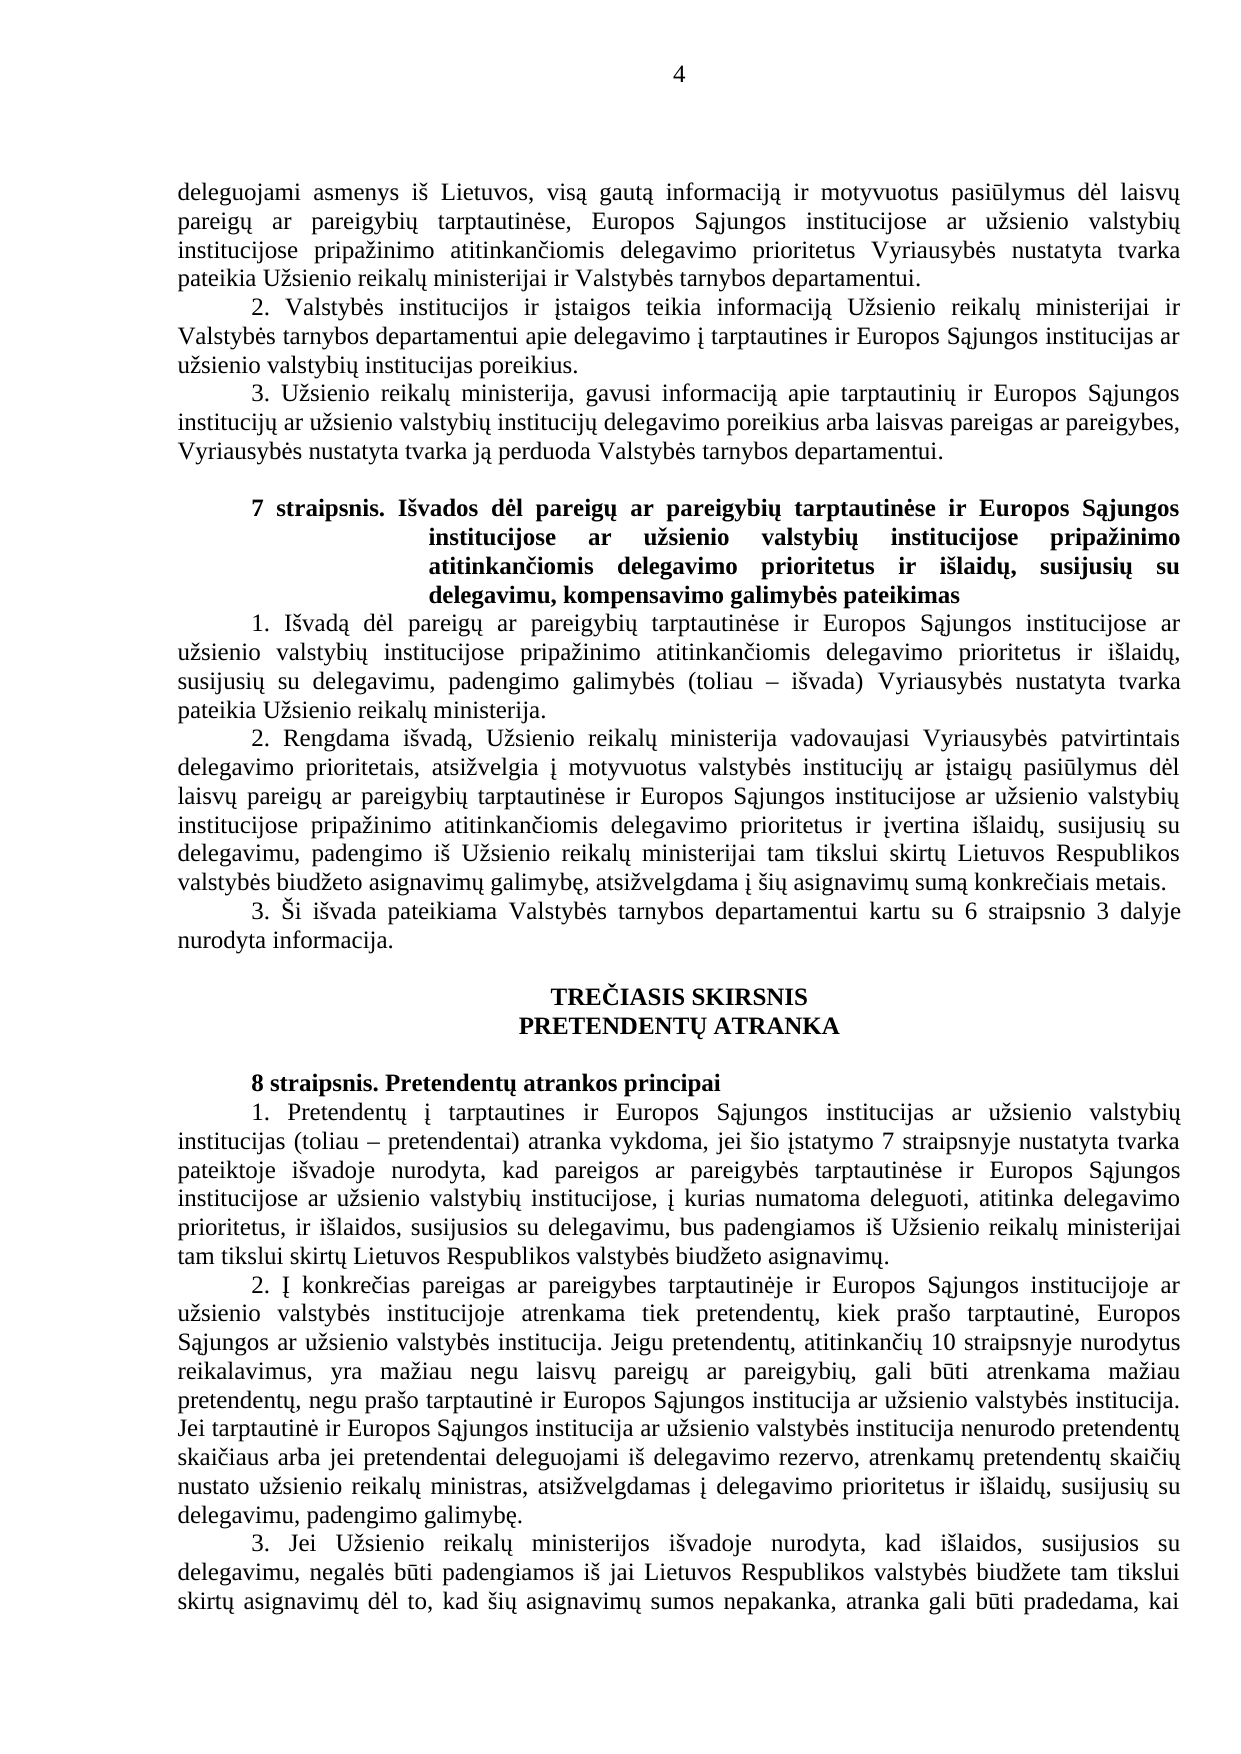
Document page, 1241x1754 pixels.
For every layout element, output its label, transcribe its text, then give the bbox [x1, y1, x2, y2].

text PRETENDENTŲ ATRANKA [177, 1011, 1181, 1040]
text 1. Pretendentų į tarptautines ir Europos Sąjungos institucijas ar užsienio valstybių institucijas (toliau – pretendentai) atranka vykdoma, jei šio įstatymo 7 straipsnyje nustatyta tvarka pateiktoje išvadoje nurodyta, kad pareigos ar pareigybės tarptautinėse ir Europos Sąjungos institucijose ar užsienio valstybių institucijose, į kurias numatoma deleguoti, atitinka delegavimo prioritetus, ir išlaidos, susijusios su delegavimu, bus padengiamos iš Užsienio reikalų ministerijai tam tikslui skirtų Lietuvos Respublikos valstybės biudžeto asignavimų. [177, 1097, 1181, 1270]
text 8 straipsnis. Pretendentų atrankos principai [177, 1068, 1181, 1097]
text 3. Užsienio reikalų ministerija, gavusi informaciją apie tarptautinių ir Europos Sąjungos institucijų ar užsienio valstybių institucijų delegavimo poreikius arba laisvas pareigas ar pareigybes, Vyriausybės nustatyta tvarka ją perduoda Valstybės tarnybos departamentui. [177, 378, 1181, 465]
text 1. Išvadą dėl pareigų ar pareigybių tarptautinėse ir Europos Sąjungos institucijose ar užsienio valstybių institucijose pripažinimo atitinkančiomis delegavimo prioritetus ir išlaidų, susijusių su delegavimu, padengimo galimybės (toliau – išvada) Vyriausybės nustatyta tvarka pateikia Užsienio reikalų ministerija. [177, 608, 1181, 723]
text 2. Rengdama išvadą, Užsienio reikalų ministerija vadovaujasi Vyriausybės patvirtintais delegavimo prioritetais, atsižvelgia į motyvuotus valstybės institucijų ar įstaigų pasiūlymus dėl laisvų pareigų ar pareigybių tarptautinėse ir Europos Sąjungos institucijose ar užsienio valstybių institucijose pripažinimo atitinkančiomis delegavimo prioritetus ir įvertina išlaidų, susijusių su delegavimu, padengimo iš Užsienio reikalų ministerijai tam tikslui skirtų Lietuvos Respublikos valstybės biudžeto asignavimų galimybę, atsižvelgdama į šių asignavimų sumą konkrečiais metais. [177, 723, 1181, 896]
text 2. Į konkrečias pareigas ar pareigybes tarptautinėje ir Europos Sąjungos institucijoje ar užsienio valstybės institucijoje atrenkama tiek pretendentų, kiek prašo tarptautinė, Europos Sąjungos ar užsienio valstybės institucija. Jeigu pretendentų, atitinkančių 10 straipsnyje nurodytus reikalavimus, yra mažiau negu laisvų pareigų ar pareigybių, gali būti atrenkama mažiau pretendentų, negu prašo tarptautinė ir Europos Sąjungos institucija ar užsienio valstybės institucija. Jei tarptautinė ir Europos Sąjungos institucija ar užsienio valstybės institucija nenurodo pretendentų skaičiaus arba jei pretendentai deleguojami iš delegavimo rezervo, atrenkamų pretendentų skaičių nustato užsienio reikalų ministras, atsižvelgdamas į delegavimo prioritetus ir išlaidų, susijusių su delegavimu, padengimo galimybę. [177, 1270, 1181, 1528]
text deleguojami asmenys iš Lietuvos, visą gautą informaciją ir motyvuotus pasiūlymus dėl laisvų pareigų ar pareigybių tarptautinėse, Europos Sąjungos institucijose ar užsienio valstybių institucijose pripažinimo atitinkančiomis delegavimo prioritetus Vyriausybės nustatyta tvarka pateikia Užsienio reikalų ministerijai ir Valstybės tarnybos departamentui. [177, 177, 1181, 292]
text 2. Valstybės institucijos ir įstaigos teikia informaciją Užsienio reikalų ministerijai ir Valstybės tarnybos departamentui apie delegavimo į tarptautines ir Europos Sąjungos institucijas ar užsienio valstybių institucijas poreikius. [177, 292, 1181, 378]
text 7 straipsnis. Išvados dėl pareigų ar pareigybių tarptautinėse ir Europos Sąjungos institucijose ar užsienio valstybių institucijose pripažinimo atitinkančiomis delegavimo prioritetus ir išlaidų, susijusių su delegavimu, kompensavimo galimybės pateikimas [251, 493, 1181, 608]
text 3. Jei Užsienio reikalų ministerijos išvadoje nurodyta, kad išlaidos, susijusios su delegavimu, negalės būti padengiamos iš jai Lietuvos Respublikos valstybės biudžete tam tikslui skirtų asignavimų dėl to, kad šių asignavimų sumos nepakanka, atranka gali būti pradedama, kai [177, 1528, 1181, 1615]
text 3. Ši išvada pateikiama Valstybės tarnybos departamentui kartu su 6 straipsnio 3 dalyje nurodyta informacija. [177, 896, 1181, 953]
text TREČIASIS SKIRSNIS [177, 982, 1181, 1011]
